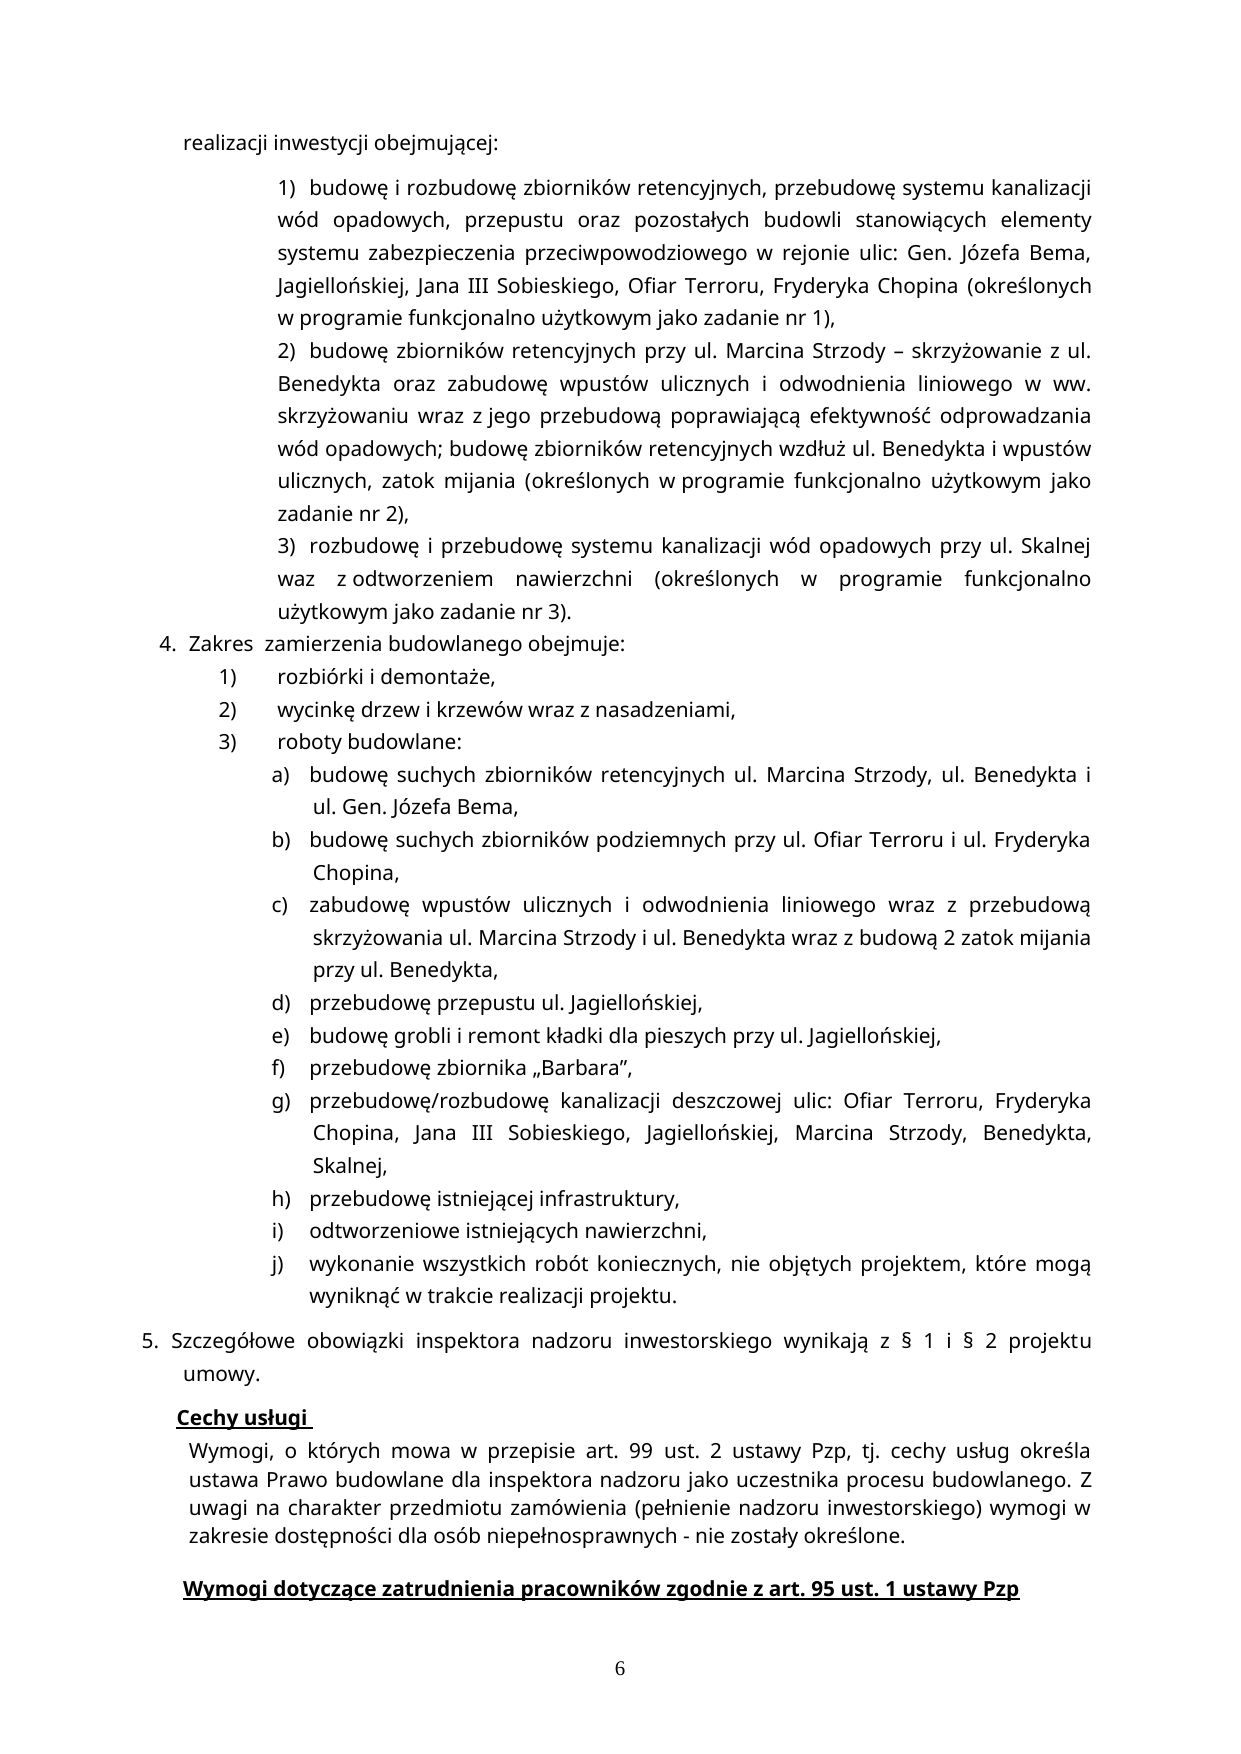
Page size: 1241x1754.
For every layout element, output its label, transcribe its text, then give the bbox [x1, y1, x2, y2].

list Wymogi dotyczące zatrudnienia pracowników zgodnie z art. 95 ust. 1 ustawy Pzp [153, 1574, 1092, 1602]
list przebudowę istniejącej infrastruktury, [271, 1184, 1092, 1212]
list przebudowę zbiornika „Barbara”, [271, 1053, 1092, 1082]
list przebudowę/rozbudowę kanalizacji deszczowej ulic: Ofiar Terroru, Fryderyka Chopina, Jana III Sobieskiego, Jagiellońskiej, Marcina Strzody, Benedykta, Skalnej, [271, 1086, 1092, 1179]
list 2) budowę zbiorników retencyjnych przy ul. Marcina Strzody – skrzyżowanie z ul. Benedykta oraz zabudowę wpustów ulicznych i odwodnienia liniowego w ww. skrzyżowaniu wraz z jego przebudową poprawiającą efektywność odprowadzania wód opadowych; budowę zbiorników retencyjnych wzdłuż ul. Benedykta i wpustów ulicznych, zatok mijania (określonych w programie funkcjonalno użytkowym jako zadanie nr 2), [218, 336, 1092, 527]
list Cechy usługi [159, 1403, 1092, 1432]
list wycinkę drzew i krzewów wraz z nasadzeniami, [218, 695, 1092, 723]
list realizacji inwestycji obejmującej: [153, 128, 1092, 157]
list budowę suchych zbiorników podziemnych przy ul. Ofiar Terroru i ul. Fryderyka Chopina, [271, 825, 1092, 886]
list zabudowę wpustów ulicznych i odwodnienia liniowego wraz z przebudową skrzyżowania ul. Marcina Strzody i ul. Benedykta wraz z budową 2 zatok mijania przy ul. Benedykta, [271, 890, 1092, 984]
list odtworzeniowe istniejących nawierzchni, [272, 1216, 1092, 1245]
list Szczegółowe obowiązki inspektora nadzoru inwestorskiego wynikają z § 1 i § 2 projektu umowy. [141, 1326, 1092, 1387]
list Wymogi, o których mowa w przepisie art. 99 ust. 2 ustawy Pzp, tj. cechy usług określa ustawa Prawo budowlane dla inspektora nadzoru jako uczestnika procesu budowlanego. Z uwagi na charakter przedmiotu zamówienia (pełnienie nadzoru inwestorskiego) wymogi w zakresie dostępności dla osób niepełnosprawnych - nie zostały określone. [159, 1436, 1092, 1550]
list rozbiórki i demontaże, [218, 662, 1092, 691]
list 3) rozbudowę i przebudowę systemu kanalizacji wód opadowych przy ul. Skalnej waz z odtworzeniem nawierzchni (określonych w programie funkcjonalno użytkowym jako zadanie nr 3). [218, 532, 1092, 625]
list 1) budowę i rozbudowę zbiorników retencyjnych, przebudowę systemu kanalizacji wód opadowych, przepustu oraz pozostałych budowli stanowiących elementy systemu zabezpieczenia przeciwpowodziowego w rejonie ulic: Gen. Józefa Bema, Jagiellońskiej, Jana III Sobieskiego, Ofiar Terroru, Fryderyka Chopina (określonych w programie funkcjonalno użytkowym jako zadanie nr 1), [218, 173, 1092, 332]
list budowę suchych zbiorników retencyjnych ul. Marcina Strzody, ul. Benedykta i ul. Gen. Józefa Bema, [271, 760, 1092, 821]
list budowę grobli i remont kładki dla pieszych przy ul. Jagiellońskiej, [271, 1021, 1092, 1049]
list przebudowę przepustu ul. Jagiellońskiej, [271, 988, 1092, 1017]
list Zakres zamierzenia budowlanego obejmuje: [159, 629, 1092, 658]
list wykonanie wszystkich robót koniecznych, nie objętych projektem, które mogą wyniknąć w trakcie realizacji projektu. [272, 1249, 1092, 1310]
list roboty budowlane: [218, 727, 1092, 756]
